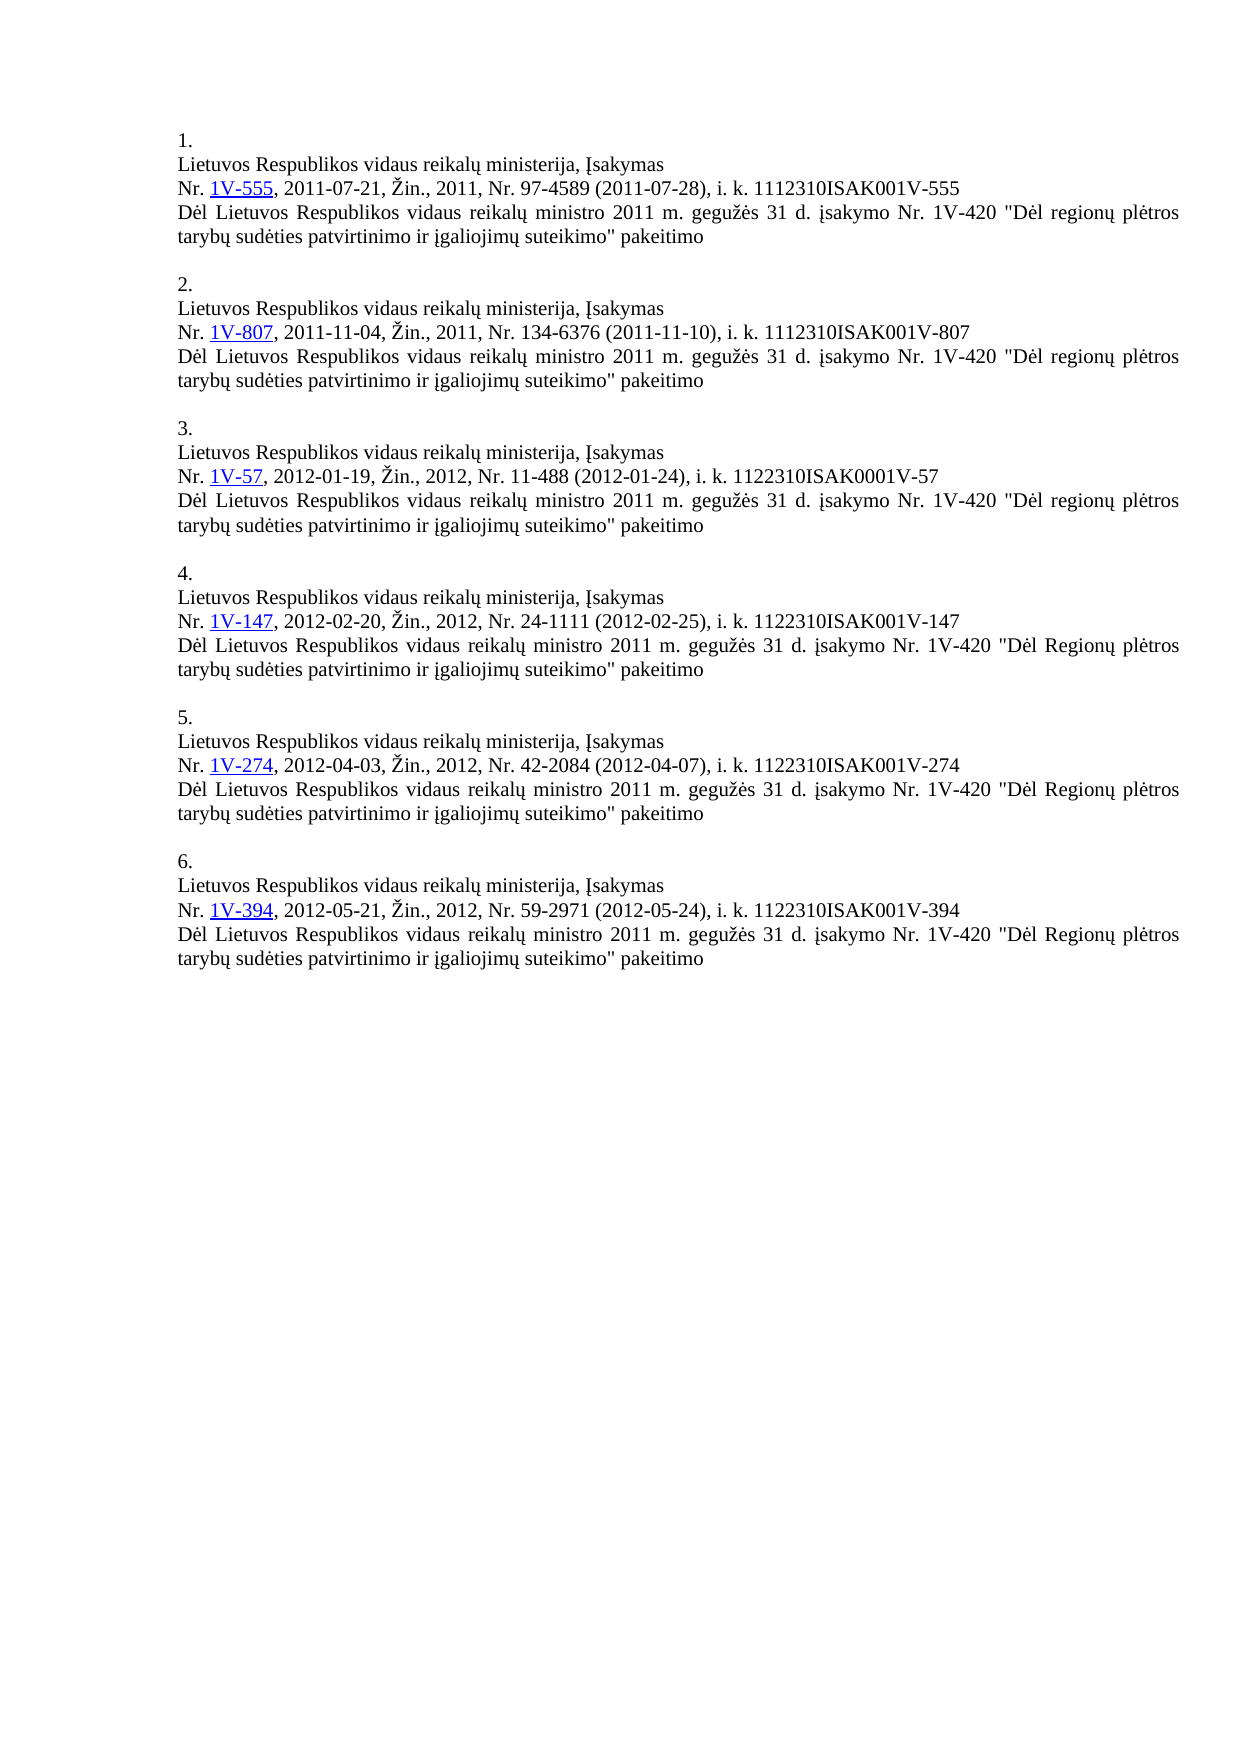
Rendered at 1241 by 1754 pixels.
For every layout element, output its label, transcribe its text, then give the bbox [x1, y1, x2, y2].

text Dėl Lietuvos Respublikos vidaus reikalų ministro 2011 m. gegužės 31 d. įsakymo Nr. 1V-420 "Dėl regionų plėtros tarybų sudėties patvirtinimo ir įgaliojimų suteikimo" pakeitimo [177, 344, 1181, 392]
text Lietuvos Respublikos vidaus reikalų ministerija, Įsakymas [177, 296, 1181, 320]
text Dėl Lietuvos Respublikos vidaus reikalų ministro 2011 m. gegužės 31 d. įsakymo Nr. 1V-420 "Dėl regionų plėtros tarybų sudėties patvirtinimo ir įgaliojimų suteikimo" pakeitimo [177, 200, 1181, 248]
text Dėl Lietuvos Respublikos vidaus reikalų ministro 2011 m. gegužės 31 d. įsakymo Nr. 1V-420 "Dėl Regionų plėtros tarybų sudėties patvirtinimo ir įgaliojimų suteikimo" pakeitimo [177, 777, 1181, 825]
text Lietuvos Respublikos vidaus reikalų ministerija, Įsakymas [177, 585, 1181, 609]
text Nr. 1V-394, 2012-05-21, Žin., 2012, Nr. 59-2971 (2012-05-24), i. k. 1122310ISAK001V-394 [177, 897, 1181, 922]
text Lietuvos Respublikos vidaus reikalų ministerija, Įsakymas [177, 152, 1181, 176]
text Nr. 1V-807, 2011-11-04, Žin., 2011, Nr. 134-6376 (2011-11-10), i. k. 1112310ISAK001V-807 [177, 320, 1181, 344]
text Lietuvos Respublikos vidaus reikalų ministerija, Įsakymas [177, 873, 1181, 897]
text 5. [177, 705, 1181, 729]
text 6. [177, 849, 1181, 873]
text Dėl Lietuvos Respublikos vidaus reikalų ministro 2011 m. gegužės 31 d. įsakymo Nr. 1V-420 "Dėl Regionų plėtros tarybų sudėties patvirtinimo ir įgaliojimų suteikimo" pakeitimo [177, 633, 1181, 681]
text Lietuvos Respublikos vidaus reikalų ministerija, Įsakymas [177, 440, 1181, 464]
text Nr. 1V-147, 2012-02-20, Žin., 2012, Nr. 24-1111 (2012-02-25), i. k. 1122310ISAK001V-147 [177, 609, 1181, 633]
text 2. [177, 272, 1181, 296]
text Nr. 1V-57, 2012-01-19, Žin., 2012, Nr. 11-488 (2012-01-24), i. k. 1122310ISAK0001V-57 [177, 464, 1181, 488]
text Nr. 1V-274, 2012-04-03, Žin., 2012, Nr. 42-2084 (2012-04-07), i. k. 1122310ISAK001V-274 [177, 753, 1181, 777]
text 4. [177, 561, 1181, 585]
text Dėl Lietuvos Respublikos vidaus reikalų ministro 2011 m. gegužės 31 d. įsakymo Nr. 1V-420 "Dėl regionų plėtros tarybų sudėties patvirtinimo ir įgaliojimų suteikimo" pakeitimo [177, 488, 1181, 537]
text Nr. 1V-555, 2011-07-21, Žin., 2011, Nr. 97-4589 (2011-07-28), i. k. 1112310ISAK001V-555 [177, 176, 1181, 200]
text 3. [177, 416, 1181, 440]
text Lietuvos Respublikos vidaus reikalų ministerija, Įsakymas [177, 729, 1181, 753]
text 1. [177, 127, 1181, 152]
text Dėl Lietuvos Respublikos vidaus reikalų ministro 2011 m. gegužės 31 d. įsakymo Nr. 1V-420 "Dėl Regionų plėtros tarybų sudėties patvirtinimo ir įgaliojimų suteikimo" pakeitimo [177, 922, 1181, 970]
